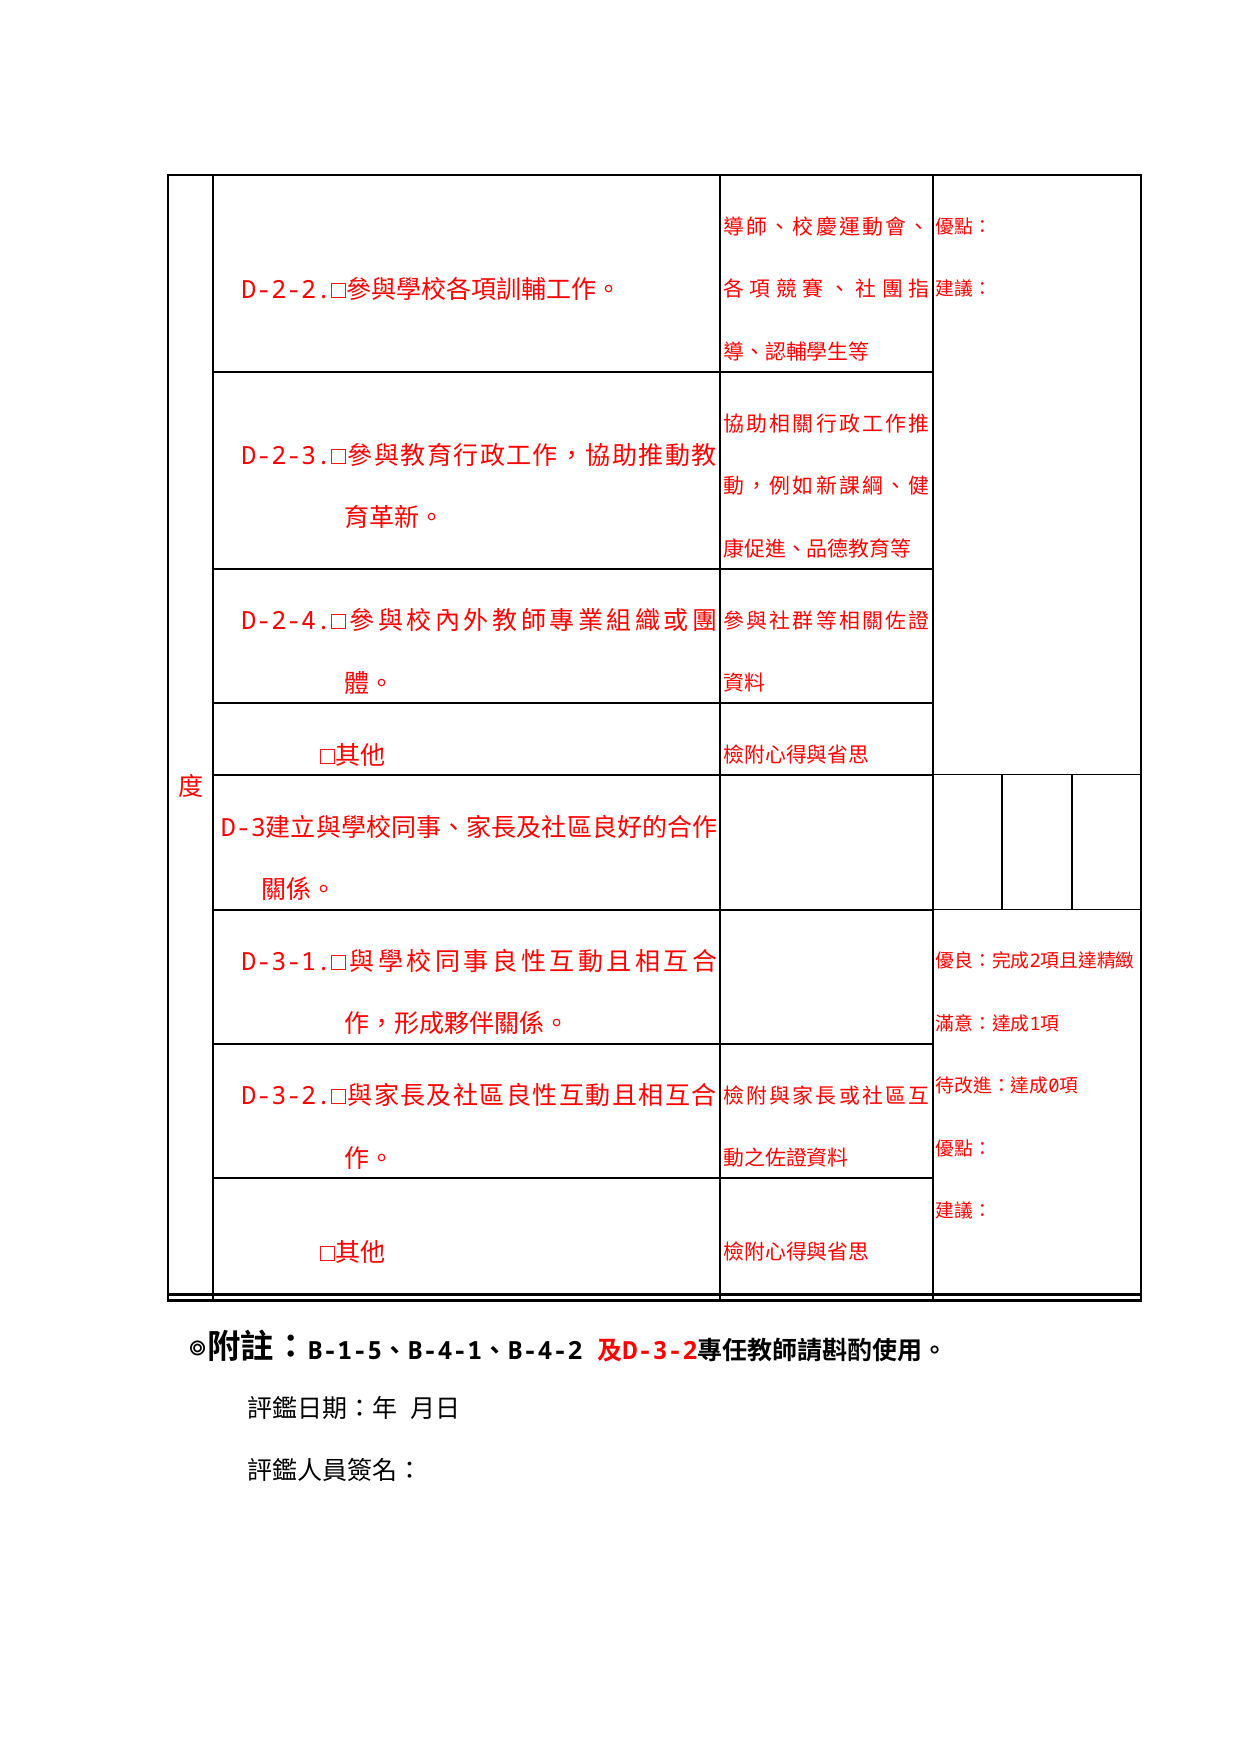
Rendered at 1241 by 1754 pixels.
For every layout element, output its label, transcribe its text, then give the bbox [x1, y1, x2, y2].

table_cell [1073, 775, 1140, 908]
table_cell D-3-1.□與學校同事良性互動且相互合作，形成夥伴關係。 [214, 911, 719, 1043]
table_cell D-2-4.□參與校內外教師專業組織或團體。 [214, 570, 719, 702]
table_cell □其他 [214, 704, 719, 774]
table_cell 檢附心得與省思 [721, 704, 932, 774]
table_cell □其他 [214, 1179, 719, 1293]
table_cell 協助相關行政工作推動，例如新課綱、健康促進、品德教育等 [721, 373, 932, 568]
table_cell 參與社群等相關佐證資料 [721, 570, 932, 702]
table_cell D-2-2.□參與學校各項訓輔工作。 [214, 176, 719, 371]
table_cell [934, 775, 1001, 908]
text 評鑑日期：年 月日 [248, 1365, 601, 1427]
table_cell D-3-2.□與家長及社區良性互動且相互合作。 [214, 1045, 719, 1177]
table_cell [721, 911, 932, 1043]
table_cell 檢附與家長或社區互動之佐證資料 [721, 1045, 932, 1177]
table_cell 優良：完成2項且達精緻 滿意：達成1項 待改進：達成0項 優點： 建議： [934, 910, 1140, 1293]
table_cell [1003, 775, 1071, 908]
table_cell D-2-3.□參與教育行政工作，協助推動教育革新。 [214, 373, 719, 568]
table_cell [721, 776, 932, 908]
text 評鑑人員簽名： [248, 1427, 601, 1490]
table_cell 檢附心得與省思 [721, 1179, 932, 1293]
table_cell 度 [169, 176, 212, 1293]
table_cell 優點： 建議： [934, 176, 1140, 774]
table_cell 導師、校慶運動會、各項競賽、社團指導、認輔學生等 [721, 176, 932, 371]
table_cell D-3建立與學校同事、家長及社區良好的合作關係。 [214, 776, 719, 908]
text ◎附註：B-1-5、B-4-1、B-4-2 及D-3-2專任教師請斟酌使用。 [187, 1302, 1113, 1365]
